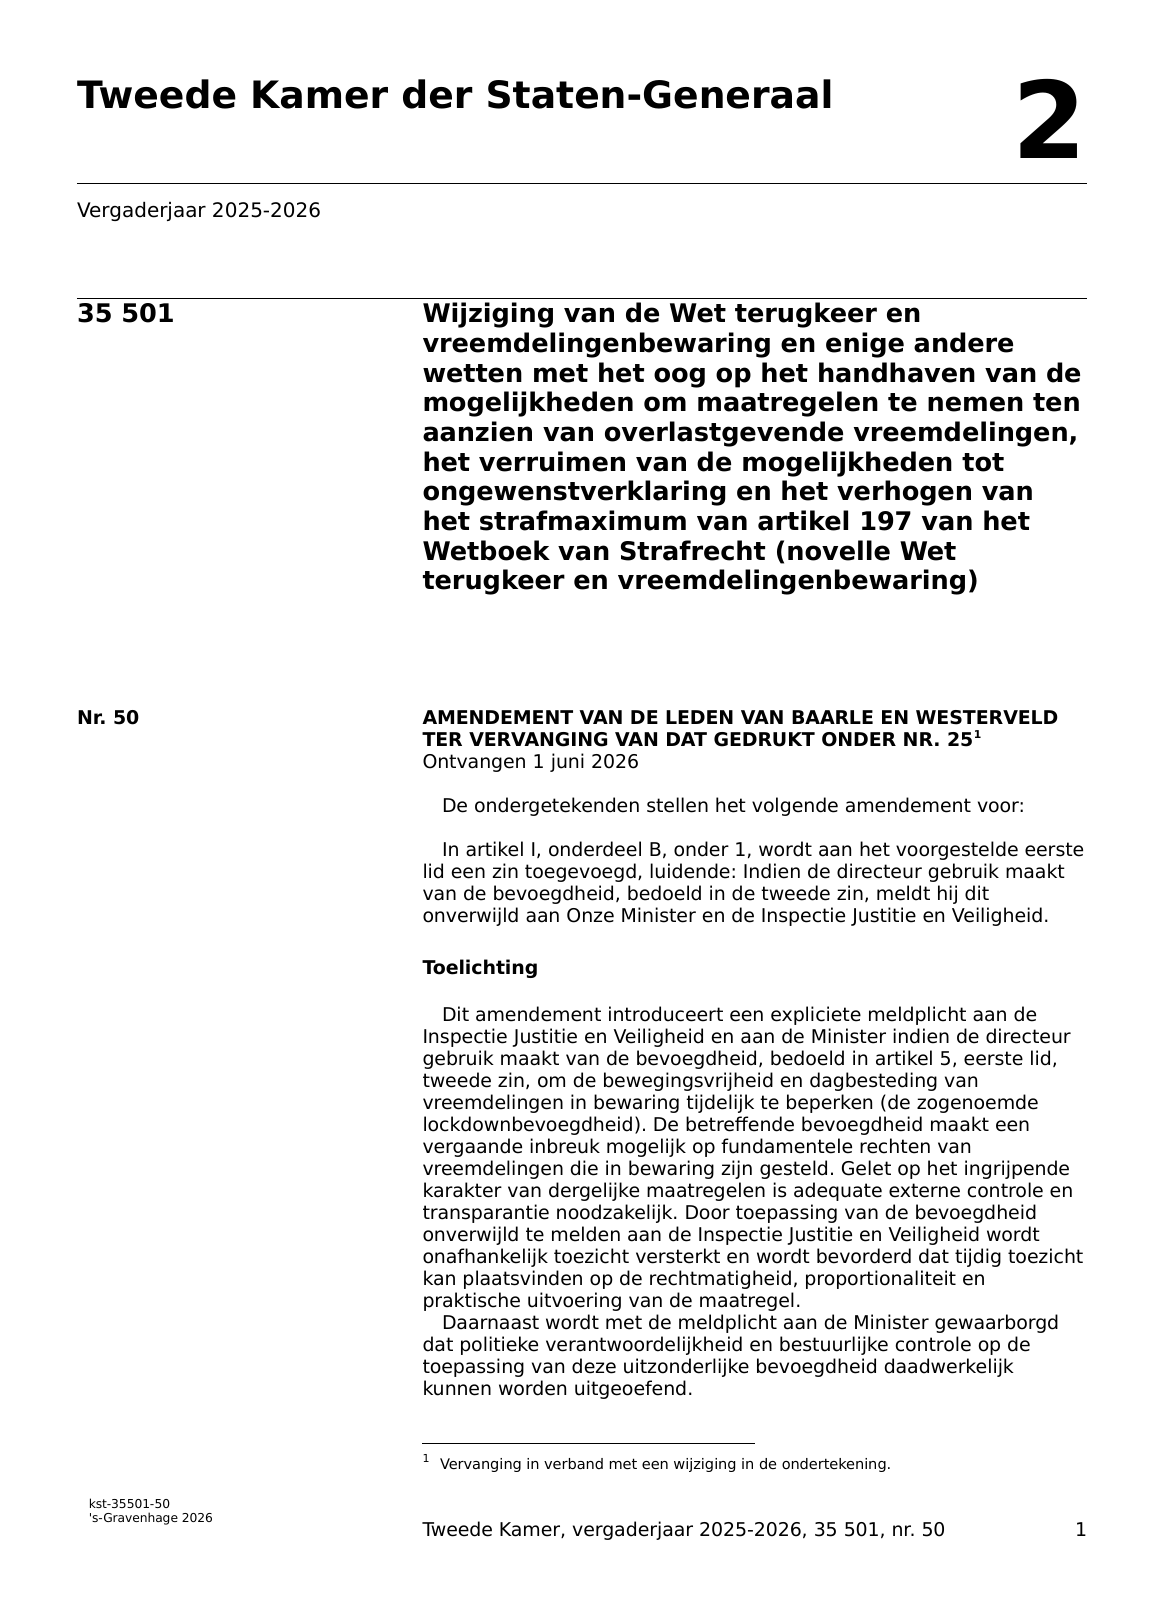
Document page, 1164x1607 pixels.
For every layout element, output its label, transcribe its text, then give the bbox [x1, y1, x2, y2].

text Vervanging in verband met een wijziging in de ondertekening. [422, 1452, 1087, 1474]
text De ondergetekenden stellen het volgende amendement voor: [422, 795, 1087, 817]
text Daarnaast wordt met de meldplicht aan de Minister gewaarborgd dat politieke verantwoordelijkheid en bestuurlijke controle op de toepassing van deze uitzonderlijke bevoegdheid daadwerkelijk kunnen worden uitgeoefend. [422, 1312, 1087, 1400]
text Ontvangen 1 juni 2026 [422, 751, 1087, 773]
text Dit amendement introduceert een expliciete meldplicht aan de Inspectie Justitie en Veiligheid en aan de Minister indien de directeur gebruik maakt van de bevoegdheid, bedoeld in artikel 5, eerste lid, tweede zin, om de bewegingsvrijheid en dagbesteding van vreemdelingen in bewaring tijdelijk te beperken (de zogenoemde lockdownbevoegdheid). De betreffende bevoegdheid maakt een vergaande inbreuk mogelijk op fundamentele rechten van vreemdelingen die in bewaring zijn gesteld. Gelet op het ingrijpende karakter van dergelijke maatregelen is adequate externe controle en transparantie noodzakelijk. Door toepassing van de bevoegdheid onverwijld te melden aan de Inspectie Justitie en Veiligheid wordt onafhankelijk toezicht versterkt en wordt bevorderd dat tijdig toezicht kan plaatsvinden op de rechtmatigheid, proportionaliteit en praktische uitvoering van de maatregel. [422, 1004, 1087, 1312]
subtitle Nr. 50 AMENDEMENT VAN DE LEDEN VAN BAARLE EN WESTERVELD TER VERVANGING VAN DAT GEDRUKT ONDER NR. 25 [77, 707, 1087, 751]
text 's-Gravenhage 2026 [88, 1511, 323, 1525]
table_header Tweede Kamer der Staten-Generaal [77, 59, 886, 183]
subtitle 35 501 Wijziging van de Wet terugkeer en vreemdelingenbewaring en enige andere wetten met het oog op het handhaven van de mogelijkheden om maatregelen te nemen ten aanzien van overlastgevende vreemdelingen, het verruimen van de mogelijkheden tot ongewenstverklaring en het verhogen van het strafmaximum van artikel 197 van het Wetboek van Strafrecht (novelle Wet terugkeer en vreemdelingenbewaring) [77, 299, 1087, 596]
table_header 2 [886, 59, 1087, 183]
text In artikel I, onderdeel B, onder 1, wordt aan het voorgestelde eerste lid een zin toegevoegd, luidende: Indien de directeur gebruik maakt van de bevoegdheid, bedoeld in de tweede zin, meldt hij dit onverwijld aan Onze Minister en de Inspectie Justitie en Veiligheid. [422, 839, 1087, 927]
table_cell Vergaderjaar 2025-2026 [77, 184, 1087, 298]
subtitle Toelichting [422, 957, 1087, 979]
text kst-35501-50 [88, 1497, 323, 1511]
